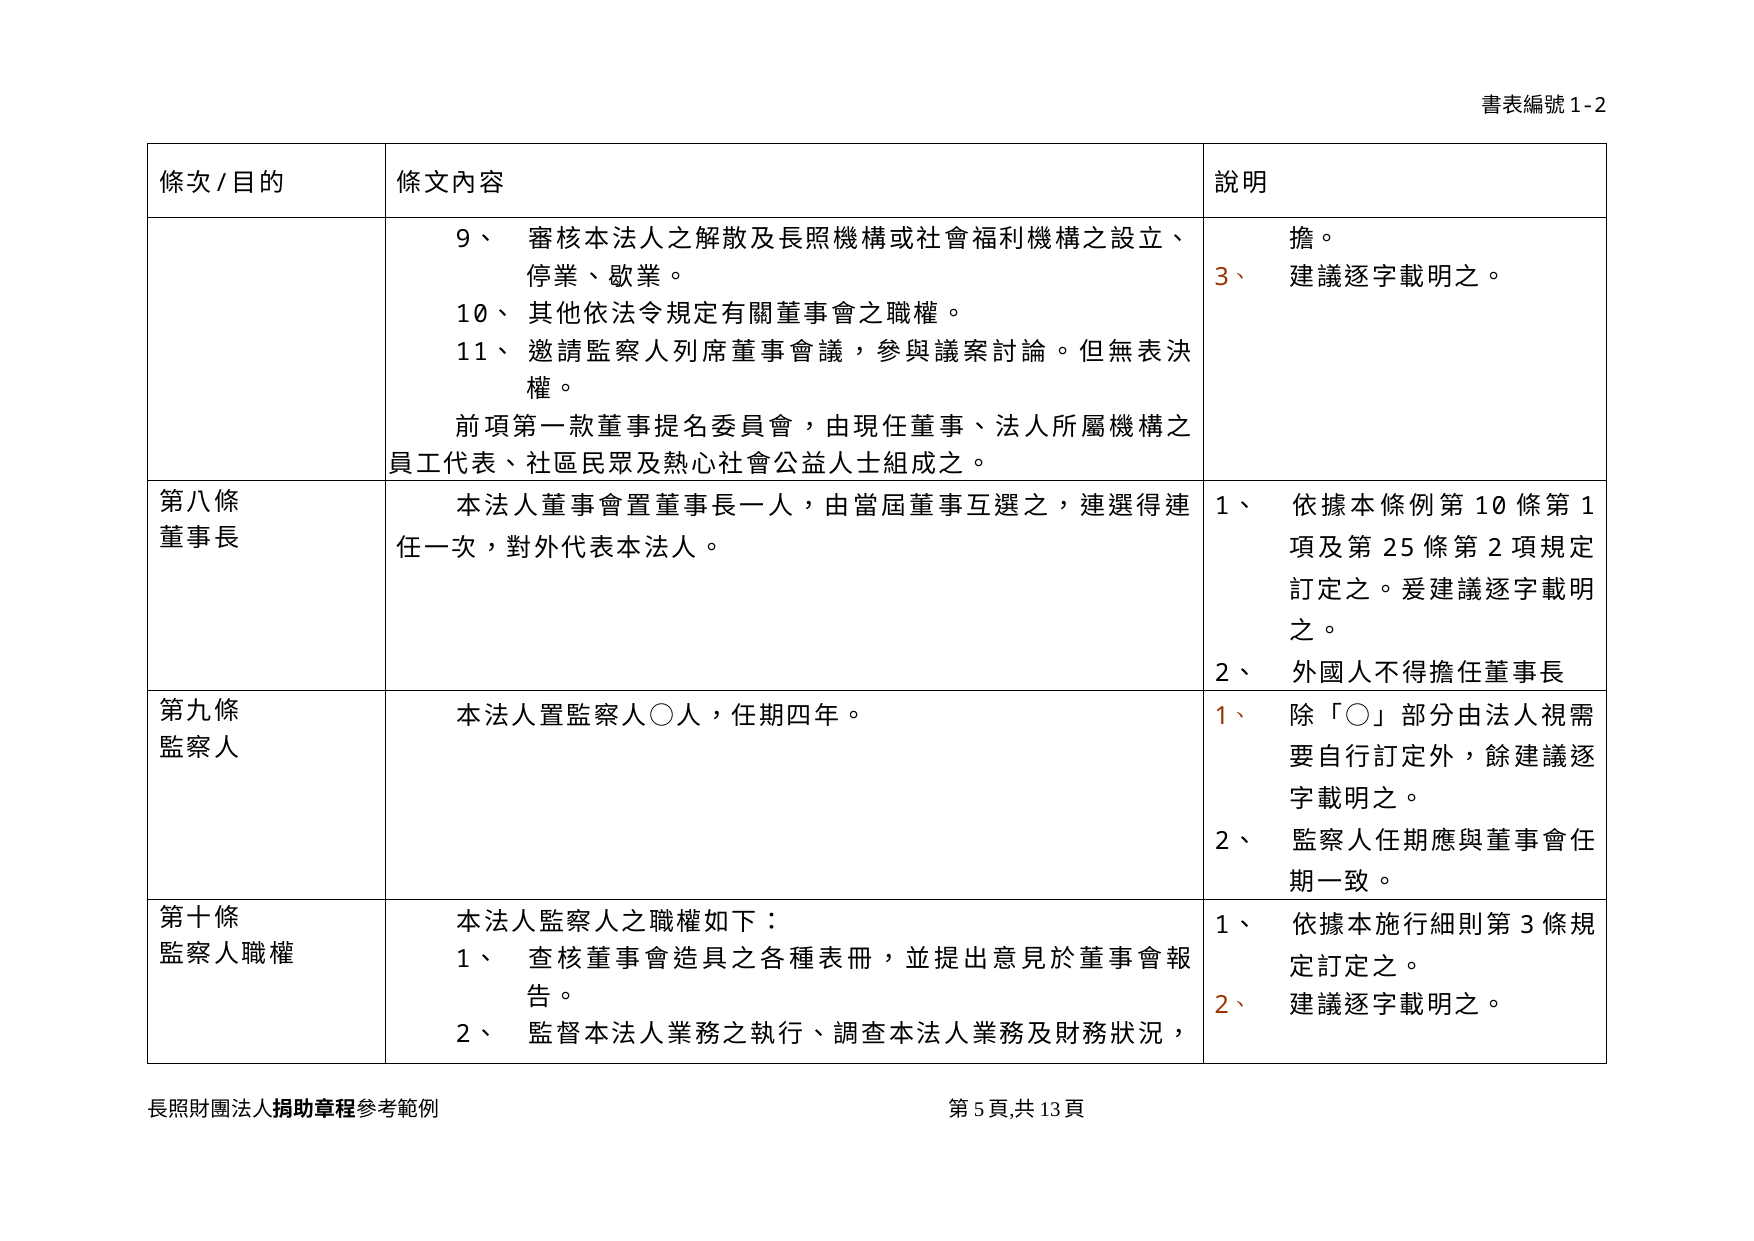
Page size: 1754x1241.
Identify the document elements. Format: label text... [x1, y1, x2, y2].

table_cell 本法人董事會之職權如下： 董事、監察人籌組董事提名委員會之選聘、解聘及運作規範。 修正本法人之捐助章程 審核本法人及所屬機構之業務計畫、財務與業務報告及重要規章。 籌措本法人及所屬機構之經費。 審核本法人及所屬機構之預算及決算。 管理本法人及所屬機構之基金。 監督本法人及所屬機構之財務。 審核與其他長照機構財團法人之合併。 審核本法人之解散及長照機構或社會福利機構之設立、停業、歇業。 其他依法令規定有關董事會之職權。 邀請監察人列席董事會議，參與議案討論。但無表決權。 前項第一款董事提名委員會，由現任董事、法人所屬機構之員工代表、社區民眾及熱心社會公益人士組成之。 [386, 218, 1203, 480]
table_cell 本法人監察人之職權如下： 查核董事會造具之各種表冊，並提出意見於董事會報告。 監督本法人業務之執行、調查本法人業務及財務狀況， [386, 900, 1203, 1063]
table_cell 第十條 監察人職權 [148, 900, 385, 1063]
table_header 說明 [1204, 144, 1606, 217]
table_cell 依據本條例第10條第1項及第25條第2項規定訂定之。爰建議逐字載明之。 外國人不得擔任董事長 [1204, 481, 1606, 690]
table_cell [148, 218, 385, 480]
table_cell 依據本條例第6條規定，長照機構法人經主管機關許可，除設立長照機構外，並得設立社會福利機構或提供經中央主管機關公告之服務 依據本條例第17條第3項規定，非經主管機關核准，不得對其不動產為買賣、設定負擔、出租、出借、變更用途或對其設備為設定負擔。 建議逐字載明之。 [1204, 218, 1606, 480]
table_cell 本法人置監察人○人，任期四年。 [386, 691, 1203, 899]
table_cell 依據本施行細則第3條規定訂定之。 建議逐字載明之。 [1204, 900, 1606, 1063]
table_cell 第九條 監察人 [148, 691, 385, 899]
table_cell 本法人董事會置董事長一人，由當屆董事互選之，連選得連任一次，對外代表本法人。 [386, 481, 1203, 690]
table_header 條次/目的 [148, 144, 385, 217]
table_cell 第八條 董事長 [148, 481, 385, 690]
table_header 條文內容 [386, 144, 1203, 217]
table_cell 除「○」部分由法人視需要自行訂定外，餘建議逐字載明之。 監察人任期應與董事會任期一致。 [1204, 691, 1606, 899]
